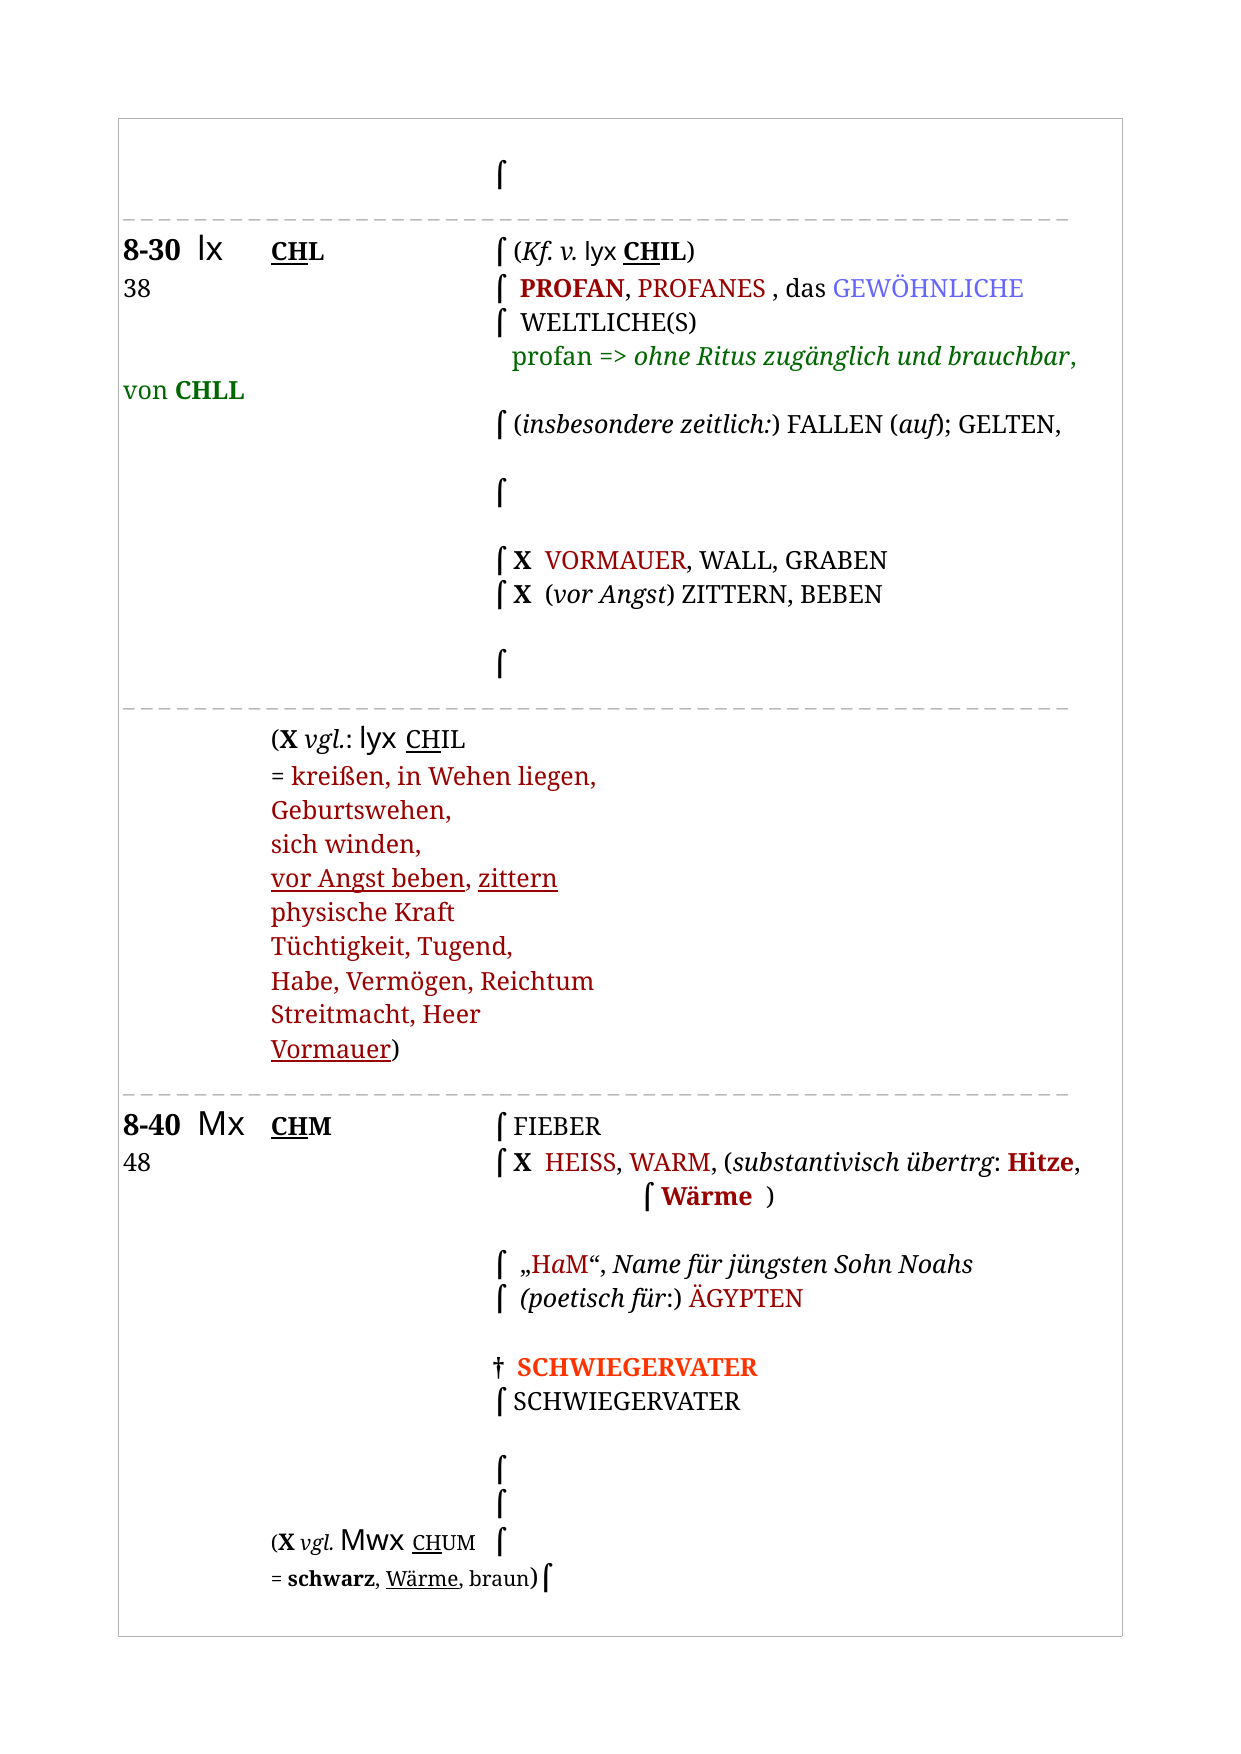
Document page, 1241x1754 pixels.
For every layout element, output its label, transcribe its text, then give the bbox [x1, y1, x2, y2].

text (X vgl. Mwx CHUM ⌠ [123, 1519, 1117, 1559]
text sich winden, [123, 827, 1117, 861]
text physische Kraft [123, 895, 1117, 929]
text profan => ohne Ritus zugänglich und brauchbar, von CHLL [123, 339, 1117, 407]
text vor Angst beben, zittern [123, 861, 1117, 895]
text ⌠ [123, 1451, 1117, 1485]
text ⌠ (insbesondere zeitlich:) FALLEN (auf); GELTEN, [123, 407, 1117, 475]
text 38 ⌠ PROFAN, PROFANES , das GEWÖHNLICHE [123, 271, 1117, 304]
text 8-30 lx CHL ⌠ (Kf. v. lyx CHIL) [123, 225, 1117, 271]
text Tüchtigkeit, Tugend, [123, 929, 1117, 963]
text ⌠ X VORMAUER, WALL, GRABEN [123, 543, 1117, 577]
text Geburtswehen, [123, 793, 1117, 827]
text ⌠ [123, 475, 1117, 509]
text 8-40 Mx CHM ⌠ FIEBER [123, 1099, 1117, 1145]
text Habe, Vermögen, Reichtum [123, 963, 1117, 997]
text (X vgl.: lyx CHIL [123, 713, 1117, 759]
text Streitmacht, Heer [123, 997, 1117, 1031]
text ⌠ „HaM“, Name für jüngsten Sohn Noahs [123, 1247, 1117, 1281]
text ⌠ [123, 1485, 1117, 1519]
text ⌠ [123, 645, 1117, 679]
text ⌠ (poetisch für:) ÄGYPTEN [123, 1281, 1117, 1315]
text 48 ⌠ X HEISS, WARM, (substantivisch übertrg: Hitze, ⌠ Wärme ) [123, 1145, 1117, 1213]
text _ _ _ _ _ _ _ _ _ _ _ _ _ _ _ _ _ _ _ _ _ _ _ _ _ _ _ _ _ _ _ _ _ _ _ _ _ _ _ _ _ _ _ _ _ _ _ _ _ _ _ _ _ [123, 1065, 1117, 1099]
text ⌠ [123, 157, 1117, 191]
text Vormauer) [123, 1031, 1117, 1065]
text = kreißen, in Wehen liegen, [123, 759, 1117, 793]
text = schwarz, Wärme, braun)⌠ [123, 1559, 1117, 1593]
text _ _ _ _ _ _ _ _ _ _ _ _ _ _ _ _ _ _ _ _ _ _ _ _ _ _ _ _ _ _ _ _ _ _ _ _ _ _ _ _ _ _ _ _ _ _ _ _ _ _ _ _ _ [123, 679, 1117, 713]
text _ _ _ _ _ _ _ _ _ _ _ _ _ _ _ _ _ _ _ _ _ _ _ _ _ _ _ _ _ _ _ _ _ _ _ _ _ _ _ _ _ _ _ _ _ _ _ _ _ _ _ _ _ [123, 191, 1117, 225]
text † SCHWIEGERVATER [123, 1349, 1117, 1383]
text ⌠ SCHWIEGERVATER [123, 1383, 1117, 1417]
text ⌠ X (vor Angst) ZITTERN, BEBEN [123, 577, 1117, 611]
text ⌠ WELTLICHE(S) [123, 304, 1117, 339]
